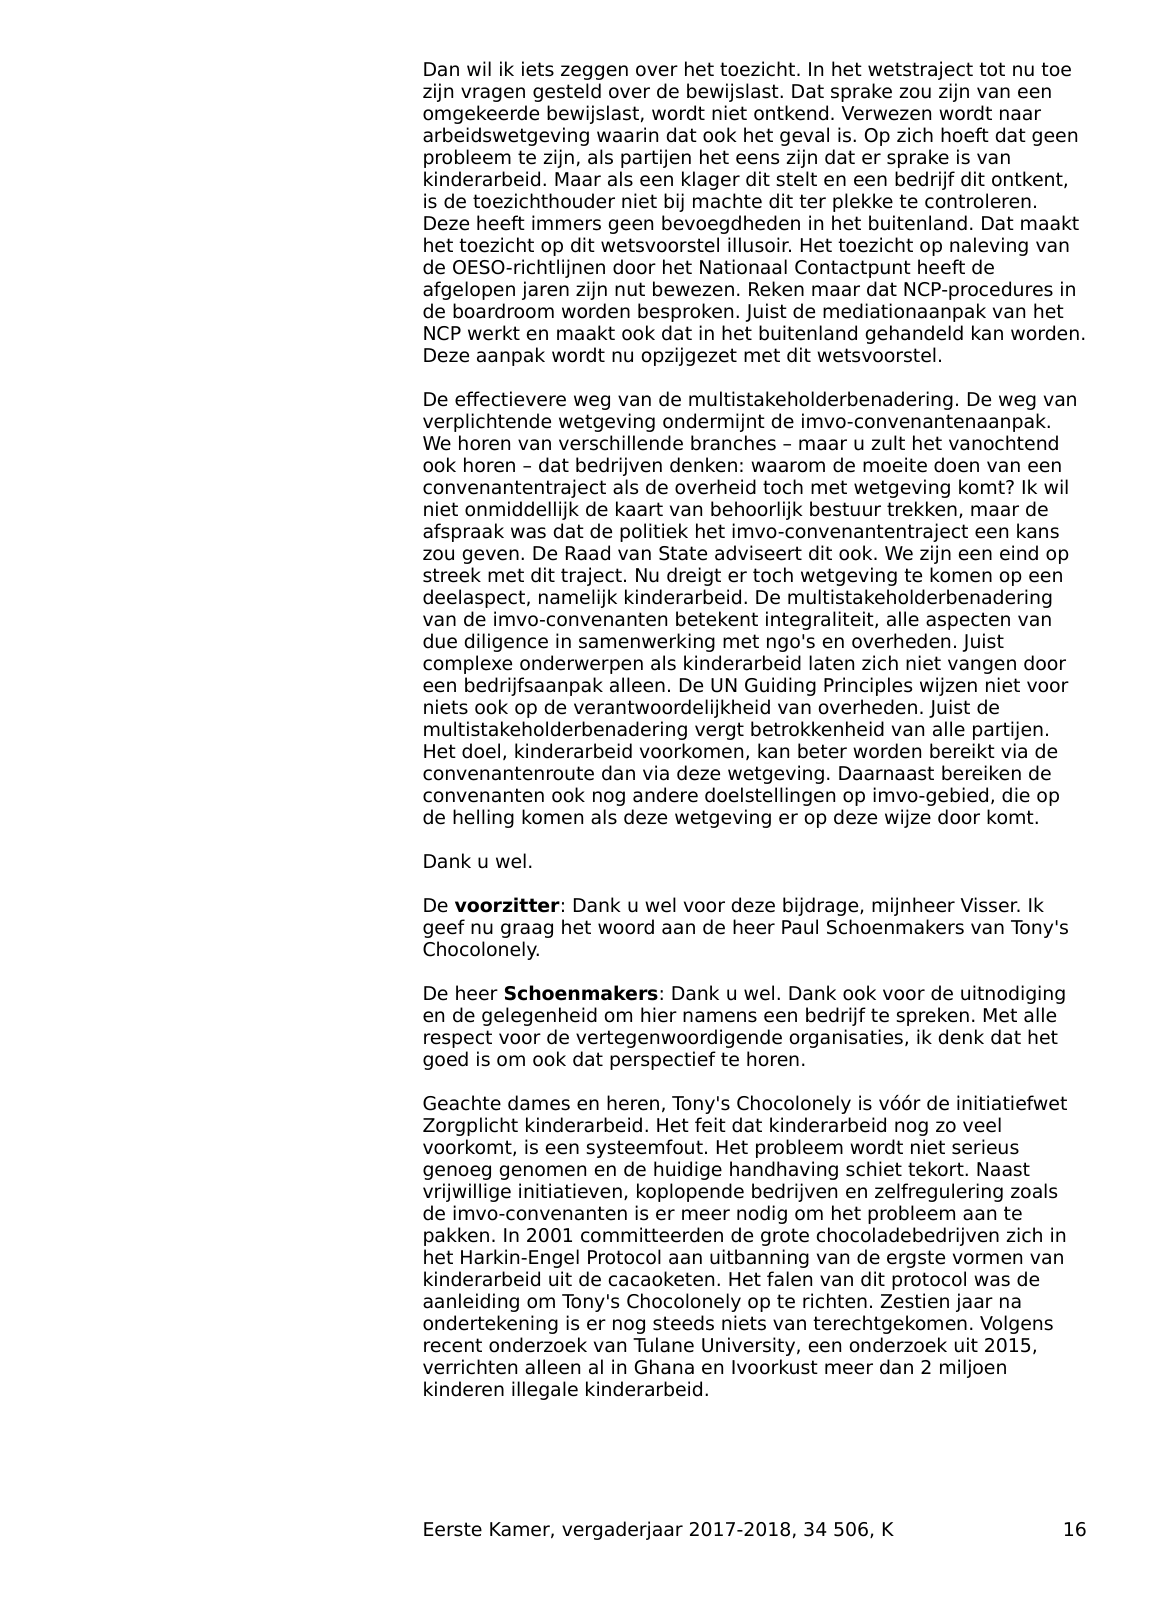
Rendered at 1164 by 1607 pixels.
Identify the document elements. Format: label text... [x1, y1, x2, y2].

text Geachte dames en heren, Tony's Chocolonely is vóór de initiatiefwet Zorgplicht kinderarbeid. Het feit dat kinderarbeid nog zo veel voorkomt, is een systeemfout. Het probleem wordt niet serieus genoeg genomen en de huidige handhaving schiet tekort. Naast vrijwillige initiatieven, koplopende bedrijven en zelfregulering zoals de imvo-convenanten is er meer nodig om het probleem aan te pakken. In 2001 committeerden de grote chocoladebedrijven zich in het Harkin-Engel Protocol aan uitbanning van de ergste vormen van kinderarbeid uit de cacaoketen. Het falen van dit protocol was de aanleiding om Tony's Chocolonely op te richten. Zestien jaar na ondertekening is er nog steeds niets van terechtgekomen. Volgens recent onderzoek van Tulane University, een onderzoek uit 2015, verrichten alleen al in Ghana en Ivoorkust meer dan 2 miljoen kinderen illegale kinderarbeid. [422, 1093, 1087, 1401]
text De effectievere weg van de multistakeholderbenadering. De weg van verplichtende wetgeving ondermijnt de imvo-convenantenaanpak. We horen van verschillende branches – maar u zult het vanochtend ook horen – dat bedrijven denken: waarom de moeite doen van een convenantentraject als de overheid toch met wetgeving komt? Ik wil niet onmiddellijk de kaart van behoorlijk bestuur trekken, maar de afspraak was dat de politiek het imvo-convenantentraject een kans zou geven. De Raad van State adviseert dit ook. We zijn een eind op streek met dit traject. Nu dreigt er toch wetgeving te komen op een deelaspect, namelijk kinderarbeid. De multistakeholderbenadering van de imvo-convenanten betekent integraliteit, alle aspecten van due diligence in samenwerking met ngo's en overheden. Juist complexe onderwerpen als kinderarbeid laten zich niet vangen door een bedrijfsaanpak alleen. De UN Guiding Principles wijzen niet voor niets ook op de verantwoordelijkheid van overheden. Juist de multistakeholderbenadering vergt betrokkenheid van alle partijen. Het doel, kinderarbeid voorkomen, kan beter worden bereikt via de convenantenroute dan via deze wetgeving. Daarnaast bereiken de convenanten ook nog andere doelstellingen op imvo-gebied, die op de helling komen als deze wetgeving er op deze wijze door komt. [422, 389, 1087, 828]
text De voorzitter: Dank u wel voor deze bijdrage, mijnheer Visser. Ik geef nu graag het woord aan de heer Paul Schoenmakers van Tony's Chocolonely. [422, 895, 1087, 961]
text De heer Schoenmakers: Dank u wel. Dank ook voor de uitnodiging en de gelegenheid om hier namens een bedrijf te spreken. Met alle respect voor de vertegenwoordigende organisaties, ik denk dat het goed is om ook dat perspectief te horen. [422, 983, 1087, 1071]
text Dank u wel. [422, 851, 1087, 873]
text Dan wil ik iets zeggen over het toezicht. In het wetstraject tot nu toe zijn vragen gesteld over de bewijslast. Dat sprake zou zijn van een omgekeerde bewijslast, wordt niet ontkend. Verwezen wordt naar arbeidswetgeving waarin dat ook het geval is. Op zich hoeft dat geen probleem te zijn, als partijen het eens zijn dat er sprake is van kinderarbeid. Maar als een klager dit stelt en een bedrijf dit ontkent, is de toezichthouder niet bij machte dit ter plekke te controleren. Deze heeft immers geen bevoegdheden in het buitenland. Dat maakt het toezicht op dit wetsvoorstel illusoir. Het toezicht op naleving van de OESO-richtlijnen door het Nationaal Contactpunt heeft de afgelopen jaren zijn nut bewezen. Reken maar dat NCP-procedures in de boardroom worden besproken. Juist de mediationaanpak van het NCP werkt en maakt ook dat in het buitenland gehandeld kan worden. Deze aanpak wordt nu opzijgezet met dit wetsvoorstel. [422, 59, 1087, 367]
